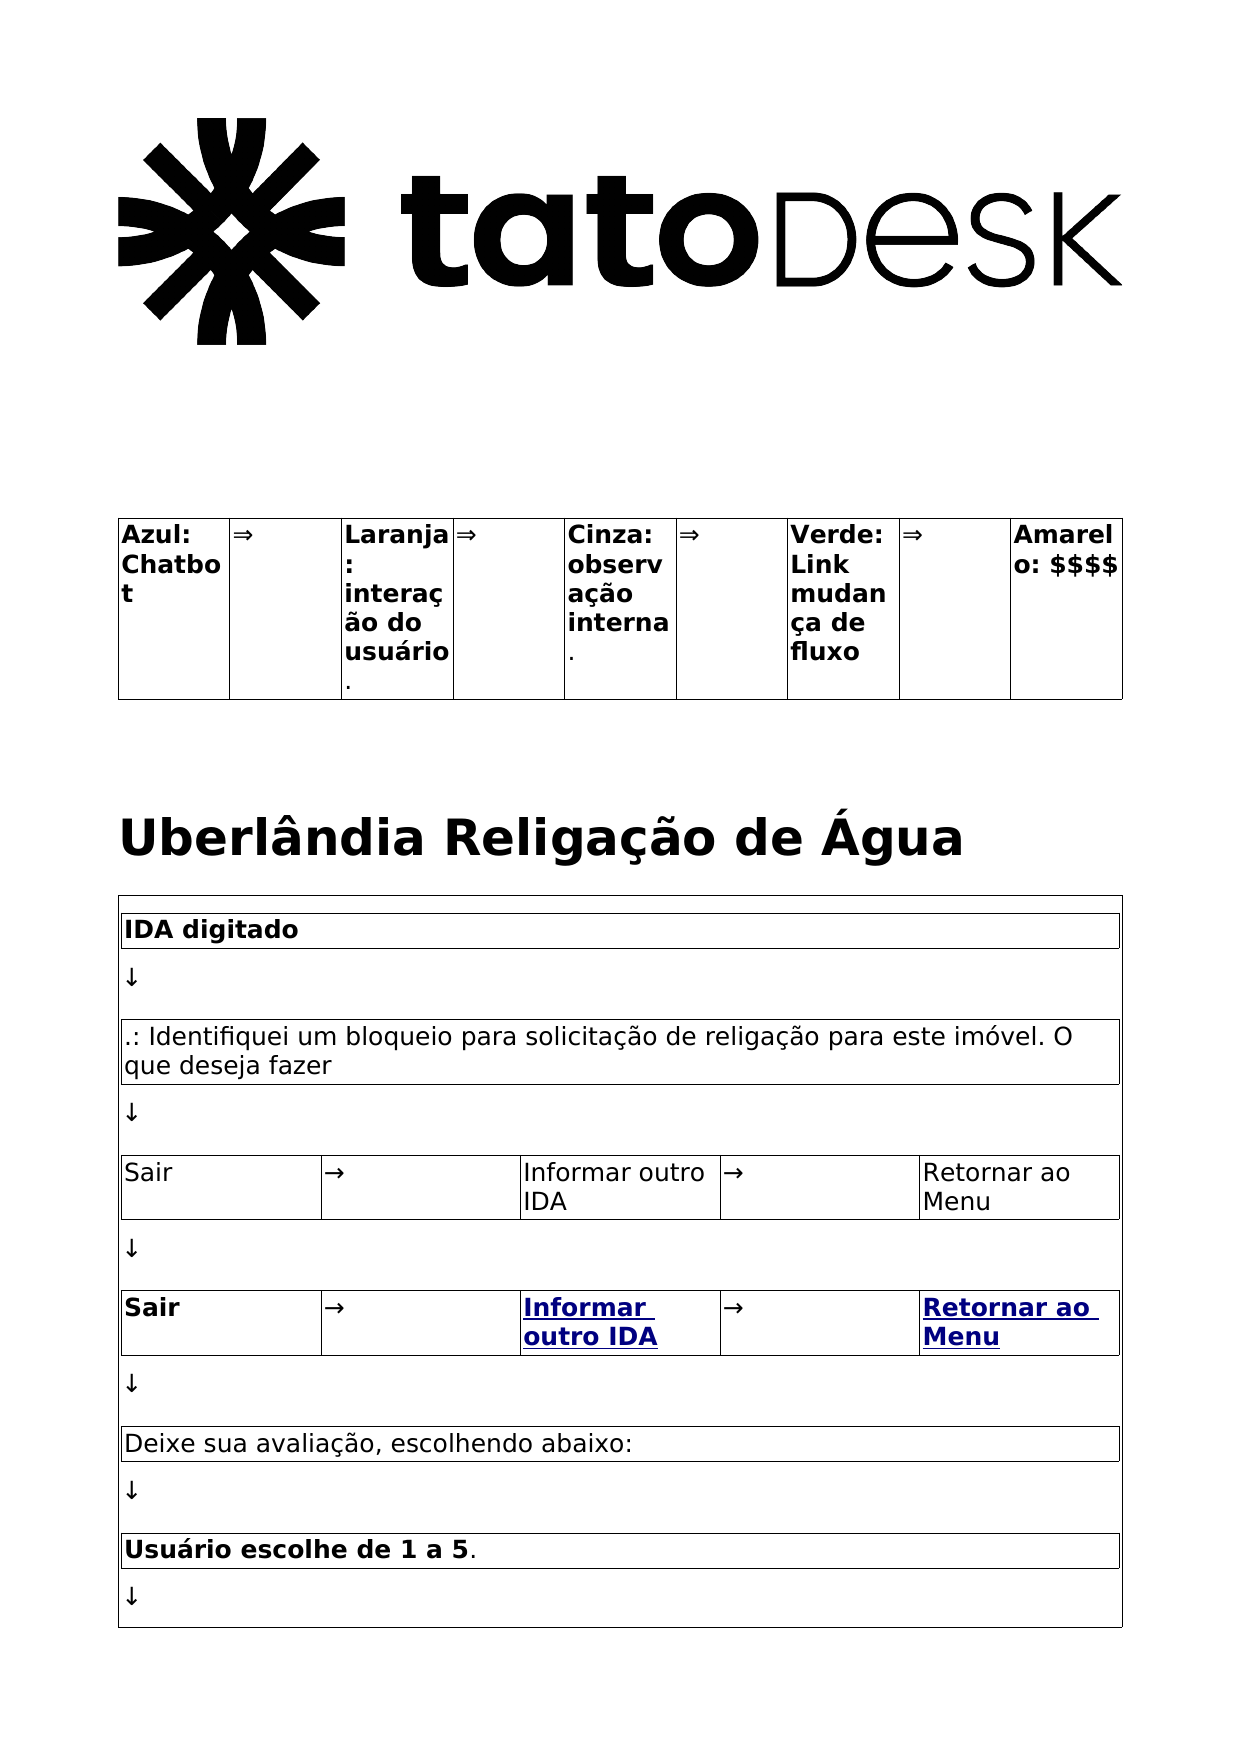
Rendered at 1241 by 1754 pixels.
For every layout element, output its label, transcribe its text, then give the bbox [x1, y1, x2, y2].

picture [118, 118, 1123, 345]
table_header Retornar ao Menu [920, 1291, 1119, 1355]
table_header → [721, 1291, 919, 1355]
table_header ⇒ [454, 519, 564, 699]
table_header Sair [122, 1156, 321, 1219]
table_header Cinza: observação interna. [565, 519, 676, 699]
subtitle Uberlândia Religação de Água [118, 809, 1122, 868]
table_header Informar outro IDA [521, 1291, 720, 1355]
table_header Sair [122, 1291, 321, 1355]
table_header ↓ ↓ ↓ ↓ ↓ ↓ [119, 896, 1122, 1627]
table_header ⇒ [677, 519, 787, 699]
table_header ⇒ [900, 519, 1010, 699]
table_header → [322, 1291, 520, 1355]
table_header → [721, 1156, 919, 1219]
table_header .: Identifiquei um bloqueio para solicitação de religação para este imóvel. O que deseja fazer [122, 1020, 1119, 1083]
table_header → [322, 1156, 520, 1219]
table_header Informar outro IDA [521, 1156, 720, 1219]
table_header Deixe sua avaliação, escolhendo abaixo: [122, 1427, 1119, 1461]
table_header Usuário escolhe de 1 a 5. [122, 1534, 1119, 1568]
table_header Amarelo: $$$$ [1011, 519, 1122, 699]
table_header Retornar ao Menu [920, 1156, 1119, 1219]
table_header ⇒ [230, 519, 341, 699]
table_header IDA digitado [122, 914, 1119, 948]
table_header Azul: Chatbot [119, 519, 229, 699]
table_header Laranja: interação do usuário. [342, 519, 453, 699]
table_header Verde: Link mudança de fluxo [788, 519, 899, 699]
